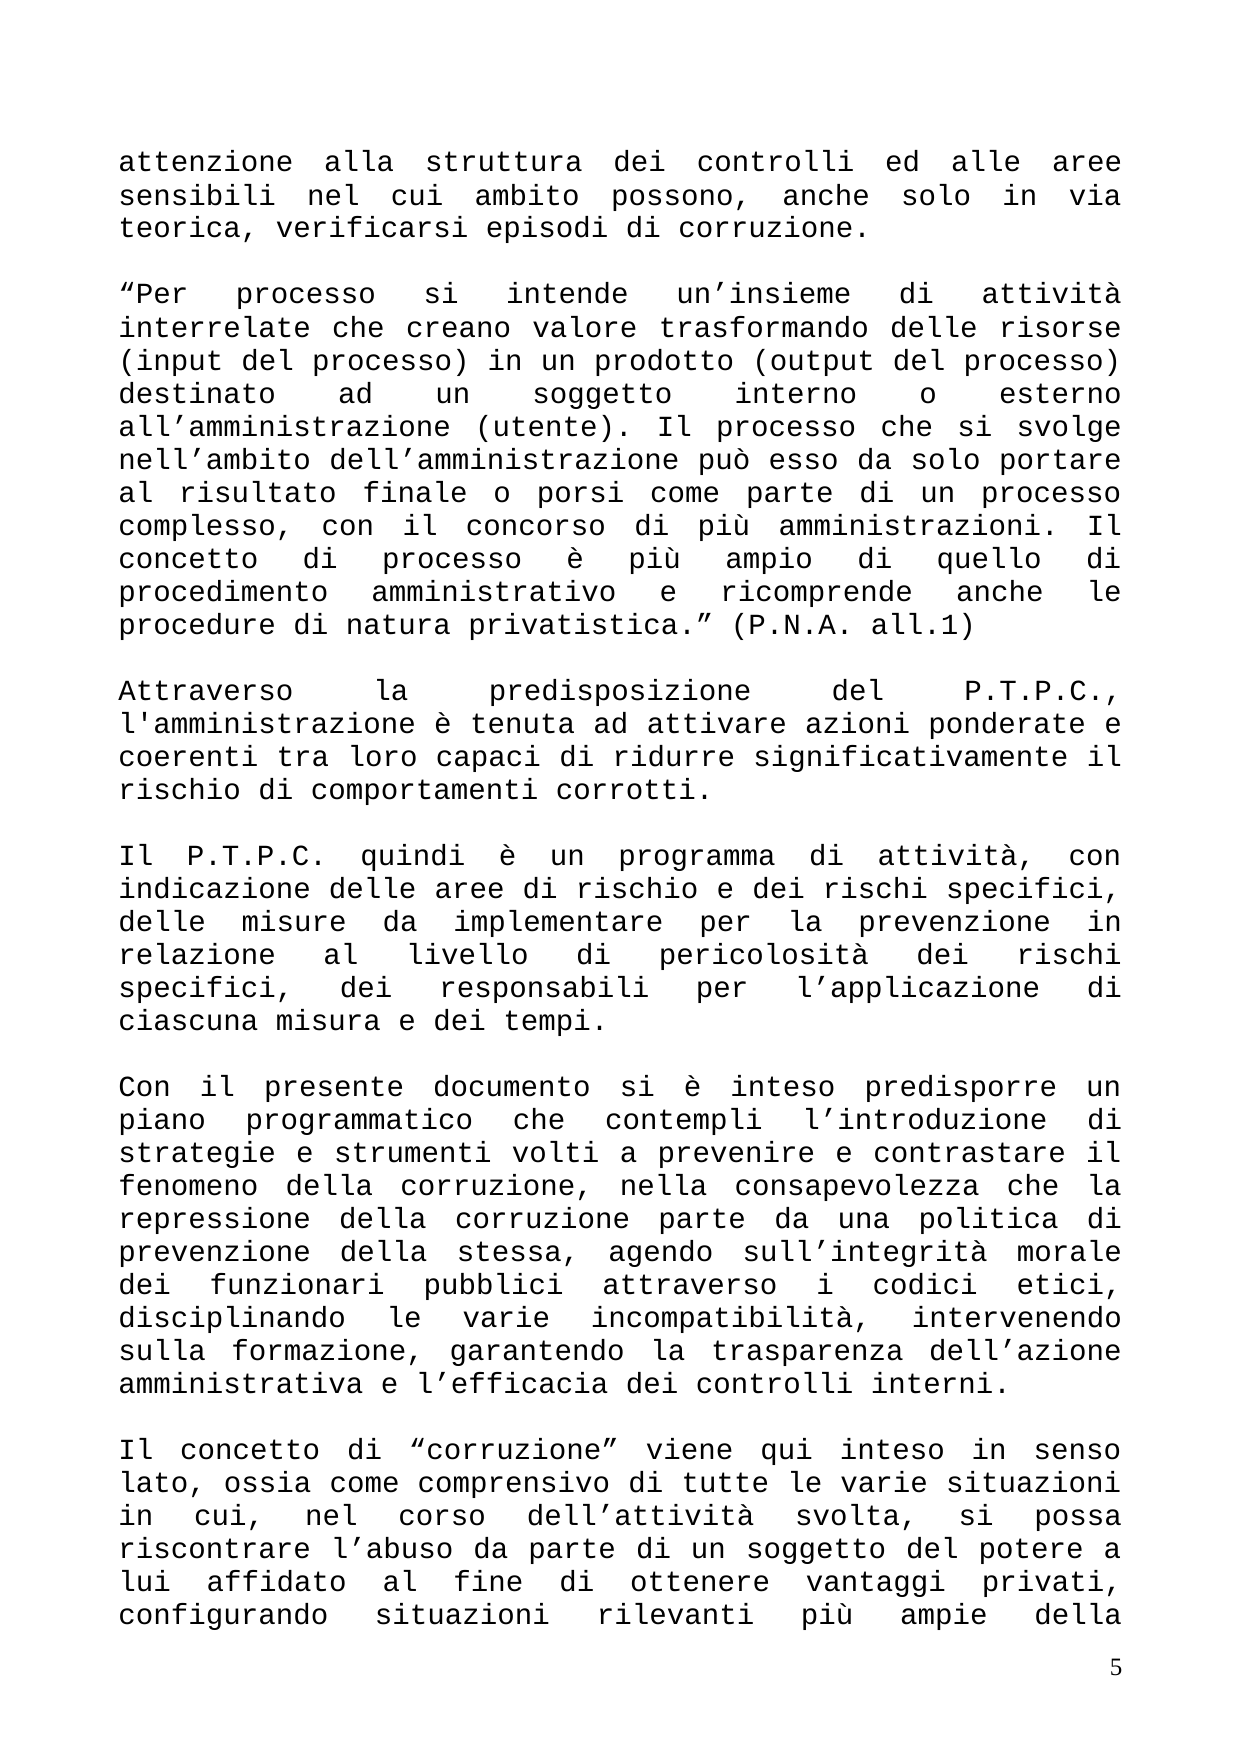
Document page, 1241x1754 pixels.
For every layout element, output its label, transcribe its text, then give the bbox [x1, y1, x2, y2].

text attenzione alla struttura dei controlli ed alle aree sensibili nel cui ambito possono, anche solo in via teorica, verificarsi episodi di corruzione. [118, 148, 1122, 247]
text Con il presente documento si è inteso predisporre un piano programmatico che contempli l’introduzione di strategie e strumenti volti a prevenire e contrastare il fenomeno della corruzione, nella consapevolezza che la repressione della corruzione parte da una politica di prevenzione della stessa, agendo sull’integrità morale dei funzionari pubblici attraverso i codici etici, disciplinando le varie incompatibilità, intervenendo sulla formazione, garantendo la trasparenza dell’azione amministrativa e l’efficacia dei controlli interni. [118, 1072, 1122, 1402]
text Il concetto di “corruzione” viene qui inteso in senso lato, ossia come comprensivo di tutte le varie situazioni in cui, nel corso dell’attività svolta, si possa riscontrare l’abuso da parte di un soggetto del potere a lui affidato al fine di ottenere vantaggi privati, configurando situazioni rilevanti più ampie della [118, 1435, 1122, 1633]
text “Per processo si intende un’insieme di attività interrelate che creano valore trasformando delle risorse (input del processo) in un prodotto (output del processo) destinato ad un soggetto interno o esterno all’amministrazione (utente). Il processo che si svolge nell’ambito dell’amministrazione può esso da solo portare al risultato finale o porsi come parte di un processo complesso, con il concorso di più amministrazioni. Il concetto di processo è più ampio di quello di procedimento amministrativo e ricomprende anche le procedure di natura privatistica.” (P.N.A. all.1) [118, 280, 1122, 643]
text Il P.T.P.C. quindi è un programma di attività, con indicazione delle aree di rischio e dei rischi specifici, delle misure da implementare per la prevenzione in relazione al livello di pericolosità dei rischi specifici, dei responsabili per l’applicazione di ciascuna misura e dei tempi. [118, 841, 1122, 1039]
text Attraverso la predisposizione del P.T.P.C., l'amministrazione è tenuta ad attivare azioni ponderate e coerenti tra loro capaci di ridurre significativamente il rischio di comportamenti corrotti. [118, 676, 1122, 808]
